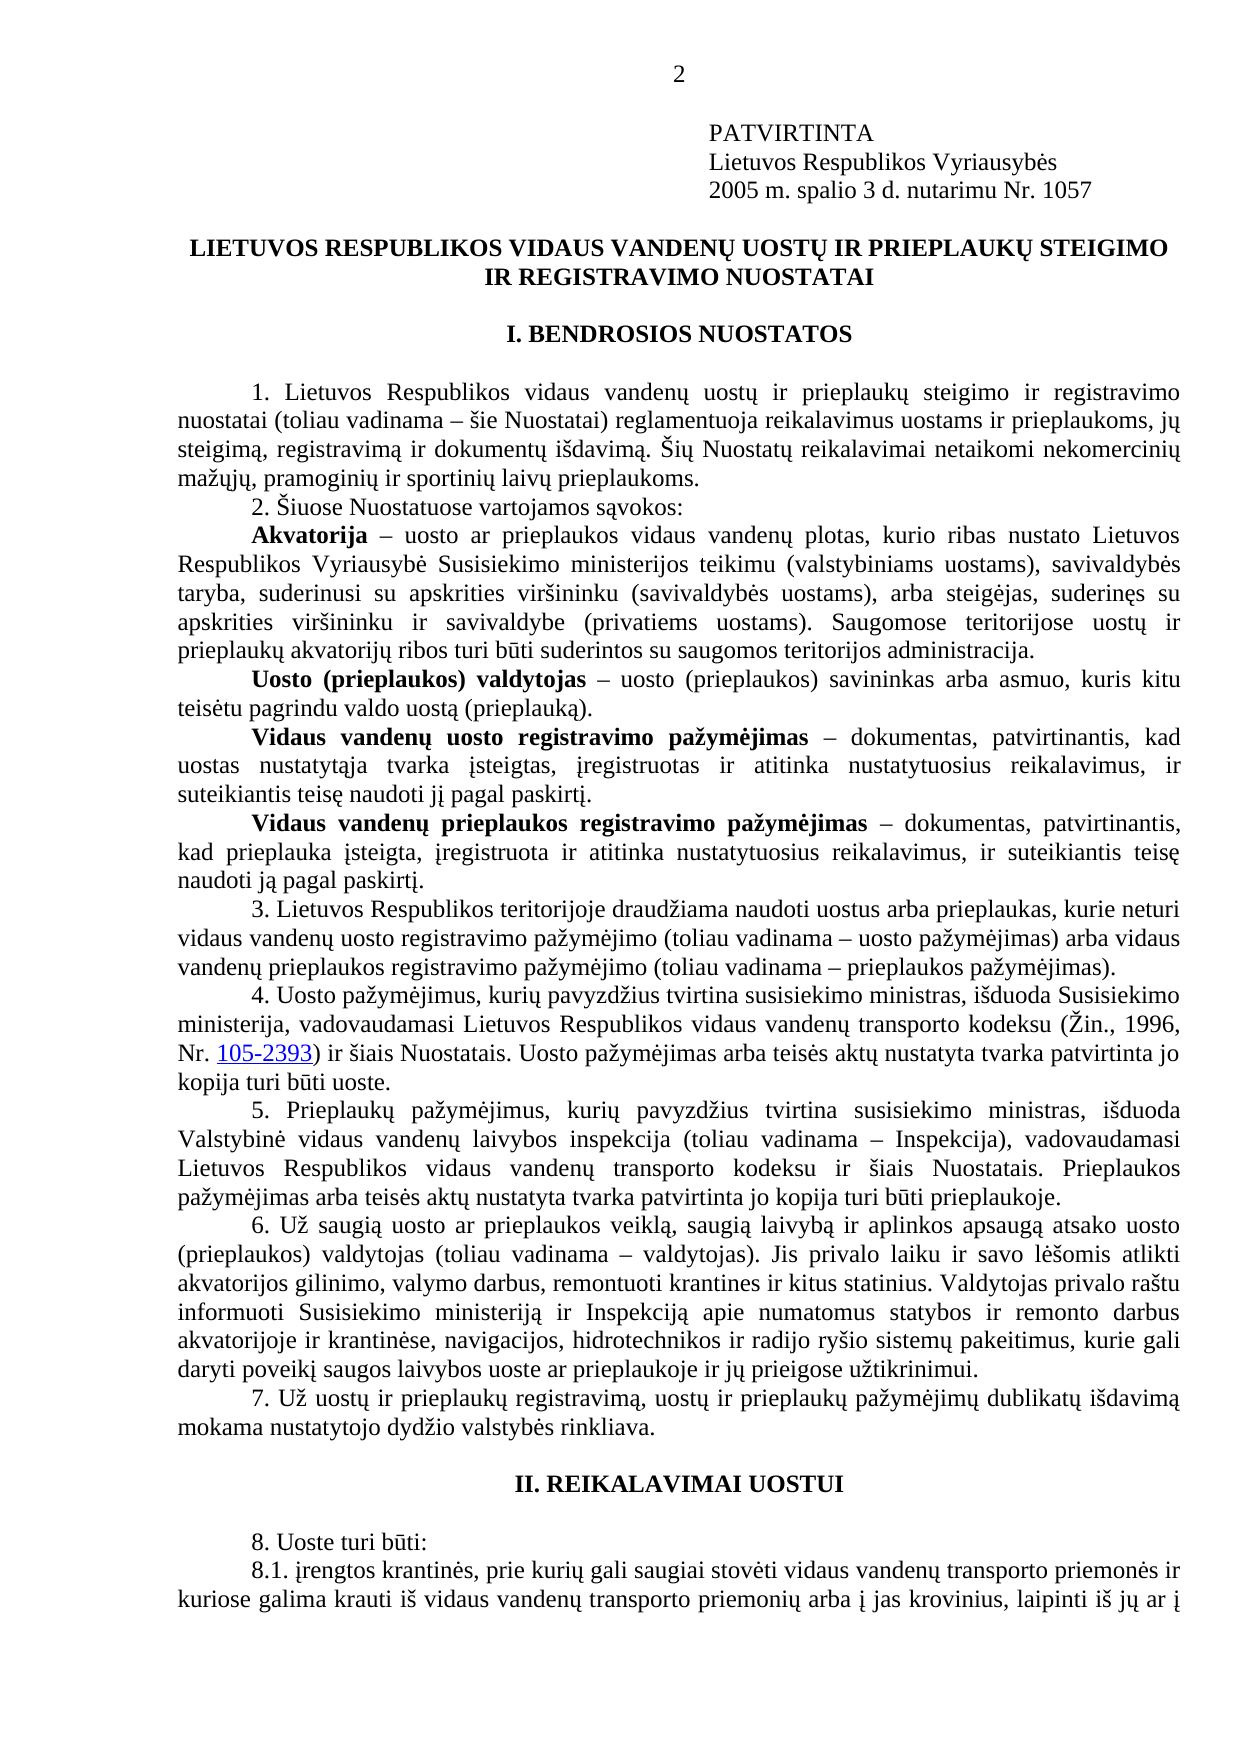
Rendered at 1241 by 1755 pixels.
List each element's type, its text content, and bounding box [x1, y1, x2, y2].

text Lietuvos Respublikos Vyriausybės [177, 147, 1181, 176]
text 2005 m. spalio 3 d. nutarimu Nr. 1057 [177, 176, 1181, 204]
text LIETUVOS RESPUBLIKOS VIDAUS VANDENŲ UOSTŲ IR PRIEPLAUKŲ STEIGIMO [177, 233, 1181, 262]
text 4. Uosto pažymėjimus, kurių pavyzdžius tvirtina susisiekimo ministras, išduoda Susisiekimo ministerija, vadovaudamasi Lietuvos Respublikos vidaus vandenų transporto kodeksu (Žin., 1996, Nr. 105-2393) ir šiais Nuostatais. Uosto pažymėjimas arba teisės aktų nustatyta tvarka patvirtinta jo kopija turi būti uoste. [177, 981, 1181, 1096]
text 2. Šiuose Nuostatuose vartojamos sąvokos: [177, 492, 1181, 521]
text 3. Lietuvos Respublikos teritorijoje draudžiama naudoti uostus arba prieplaukas, kurie neturi vidaus vandenų uosto registravimo pažymėjimo (toliau vadinama – uosto pažymėjimas) arba vidaus vandenų prieplaukos registravimo pažymėjimo (toliau vadinama – prieplaukos pažymėjimas). [177, 894, 1181, 981]
text 6. Už saugią uosto ar prieplaukos veiklą, saugią laivybą ir aplinkos apsaugą atsako uosto (prieplaukos) valdytojas (toliau vadinama – valdytojas). Jis privalo laiku ir savo lėšomis atlikti akvatorijos gilinimo, valymo darbus, remontuoti krantines ir kitus statinius. Valdytojas privalo raštu informuoti Susisiekimo ministeriją ir Inspekciją apie numatomus statybos ir remonto darbus akvatorijoje ir krantinėse, navigacijos, hidrotechnikos ir radijo ryšio sistemų pakeitimus, kurie gali daryti poveikį saugos laivybos uoste ar prieplaukoje ir jų prieigose užtikrinimui. [177, 1211, 1181, 1383]
text Vidaus vandenų prieplaukos registravimo pažymėjimas – dokumentas, patvirtinantis, kad prieplauka įsteigta, įregistruota ir atitinka nustatytuosius reikalavimus, ir suteikiantis teisę naudoti ją pagal paskirtį. [177, 808, 1181, 894]
text 1. Lietuvos Respublikos vidaus vandenų uostų ir prieplaukų steigimo ir registravimo nuostatai (toliau vadinama – šie Nuostatai) reglamentuoja reikalavimus uostams ir prieplaukoms, jų steigimą, registravimą ir dokumentų išdavimą. Šių Nuostatų reikalavimai netaikomi nekomercinių mažųjų, pramoginių ir sportinių laivų prieplaukoms. [177, 377, 1181, 492]
text I. BENDROSIOS NUOSTATOS [177, 319, 1181, 348]
text Uosto (prieplaukos) valdytojas – uosto (prieplaukos) savininkas arba asmuo, kuris kitu teisėtu pagrindu valdo uostą (prieplauką). [177, 664, 1181, 722]
text 7. Už uostų ir prieplaukų registravimą, uostų ir prieplaukų pažymėjimų dublikatų išdavimą mokama nustatytojo dydžio valstybės rinkliava. [177, 1383, 1181, 1441]
text IR REGISTRAVIMO NUOSTATAI [177, 262, 1181, 291]
text PATVIRTINTA [709, 118, 1181, 147]
text 8.1. įrengtos krantinės, prie kurių gali saugiai stovėti vidaus vandenų transporto priemonės ir kuriose galima krauti iš vidaus vandenų transporto priemonių arba į jas krovinius, laipinti iš jų ar į [177, 1556, 1181, 1613]
text Vidaus vandenų uosto registravimo pažymėjimas – dokumentas, patvirtinantis, kad uostas nustatytąja tvarka įsteigtas, įregistruotas ir atitinka nustatytuosius reikalavimus, ir suteikiantis teisę naudoti jį pagal paskirtį. [177, 722, 1181, 808]
text II. REIKALAVIMAI UOSTUI [177, 1469, 1181, 1498]
text 8. Uoste turi būti: [177, 1527, 1181, 1556]
text 5. Prieplaukų pažymėjimus, kurių pavyzdžius tvirtina susisiekimo ministras, išduoda Valstybinė vidaus vandenų laivybos inspekcija (toliau vadinama – Inspekcija), vadovaudamasi Lietuvos Respublikos vidaus vandenų transporto kodeksu ir šiais Nuostatais. Prieplaukos pažymėjimas arba teisės aktų nustatyta tvarka patvirtinta jo kopija turi būti prieplaukoje. [177, 1096, 1181, 1211]
text Akvatorija – uosto ar prieplaukos vidaus vandenų plotas, kurio ribas nustato Lietuvos Respublikos Vyriausybė Susisiekimo ministerijos teikimu (valstybiniams uostams), savivaldybės taryba, suderinusi su apskrities viršininku (savivaldybės uostams), arba steigėjas, suderinęs su apskrities viršininku ir savivaldybe (privatiems uostams). Saugomose teritorijose uostų ir prieplaukų akvatorijų ribos turi būti suderintos su saugomos teritorijos administracija. [177, 521, 1181, 664]
